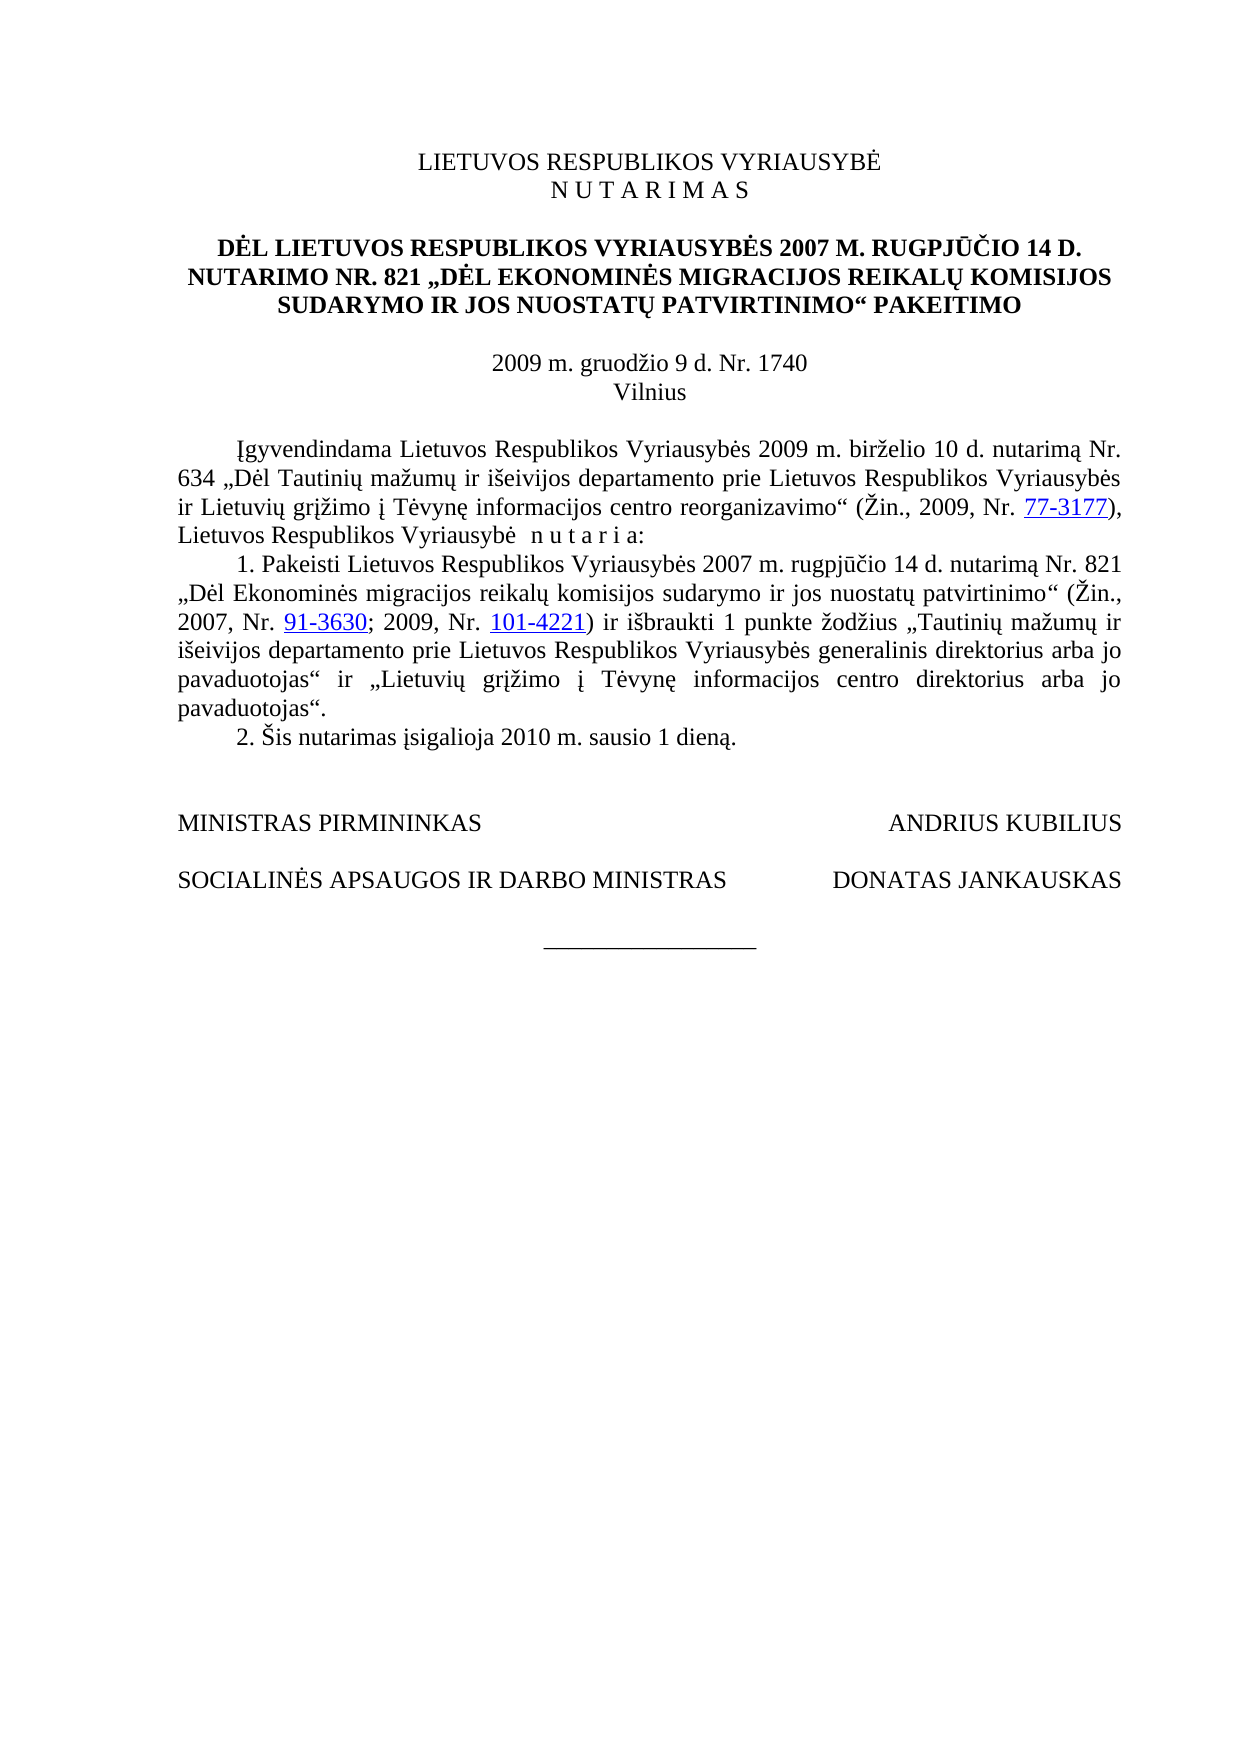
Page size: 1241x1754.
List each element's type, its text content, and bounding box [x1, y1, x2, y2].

text DĖL LIETUVOS RESPUBLIKOS VYRIAUSYBĖS 2007 M. RUGPJŪČIO 14 D. NUTARIMO NR. 821 „DĖL Ekonominės migracijos reikalų KOMISIJOS SUDARYMO IR JOS NUOSTATŲ PATVIRTINIMO“ PAKEITIMO [177, 233, 1122, 319]
text SOCIALINĖS APSAUGOS IR DARBO MINISTRAS DONATAS JANKAUSKAS [177, 866, 1122, 894]
text 1. Pakeisti Lietuvos Respublikos Vyriausybės 2007 m. rugpjūčio 14 d. nutarimą Nr. 821 „Dėl Ekonominės migracijos reikalų komisijos sudarymo ir jos nuostatų patvirtinimo“ (Žin., 2007, Nr. 91-3630; 2009, Nr. 101-4221) ir išbraukti 1 punkte žodžius „Tautinių mažumų ir išeivijos departamento prie Lietuvos Respublikos Vyriausybės generalinis direktorius arba jo pavaduotojas“ ir „Lietuvių grįžimo į Tėvynę informacijos centro direktorius arba jo pavaduotojas“. [177, 549, 1122, 722]
text Įgyvendindama Lietuvos Respublikos Vyriausybės 2009 m. birželio 10 d. nutarimą Nr. 634 „Dėl Tautinių mažumų ir išeivijos departamento prie Lietuvos Respublikos Vyriausybės ir Lietuvių grįžimo į Tėvynę informacijos centro reorganizavimo“ (Žin., 2009, Nr. 77-3177), Lietuvos Respublikos Vyriausybė nutaria: [177, 434, 1122, 549]
text _________________ [177, 923, 1122, 952]
text 2009 m. gruodžio 9 d. Nr. 1740 [177, 348, 1122, 377]
text Vilnius [177, 377, 1122, 406]
text NUTARIMAS [177, 176, 1122, 204]
text Lietuvos Respublikos Vyriausybė [177, 147, 1122, 176]
text 2. Šis nutarimas įsigalioja 2010 m. sausio 1 dieną. [177, 722, 1122, 751]
text MINISTRAS PIRMININKAS ANDRIUS KUBILIUS [177, 808, 1122, 837]
